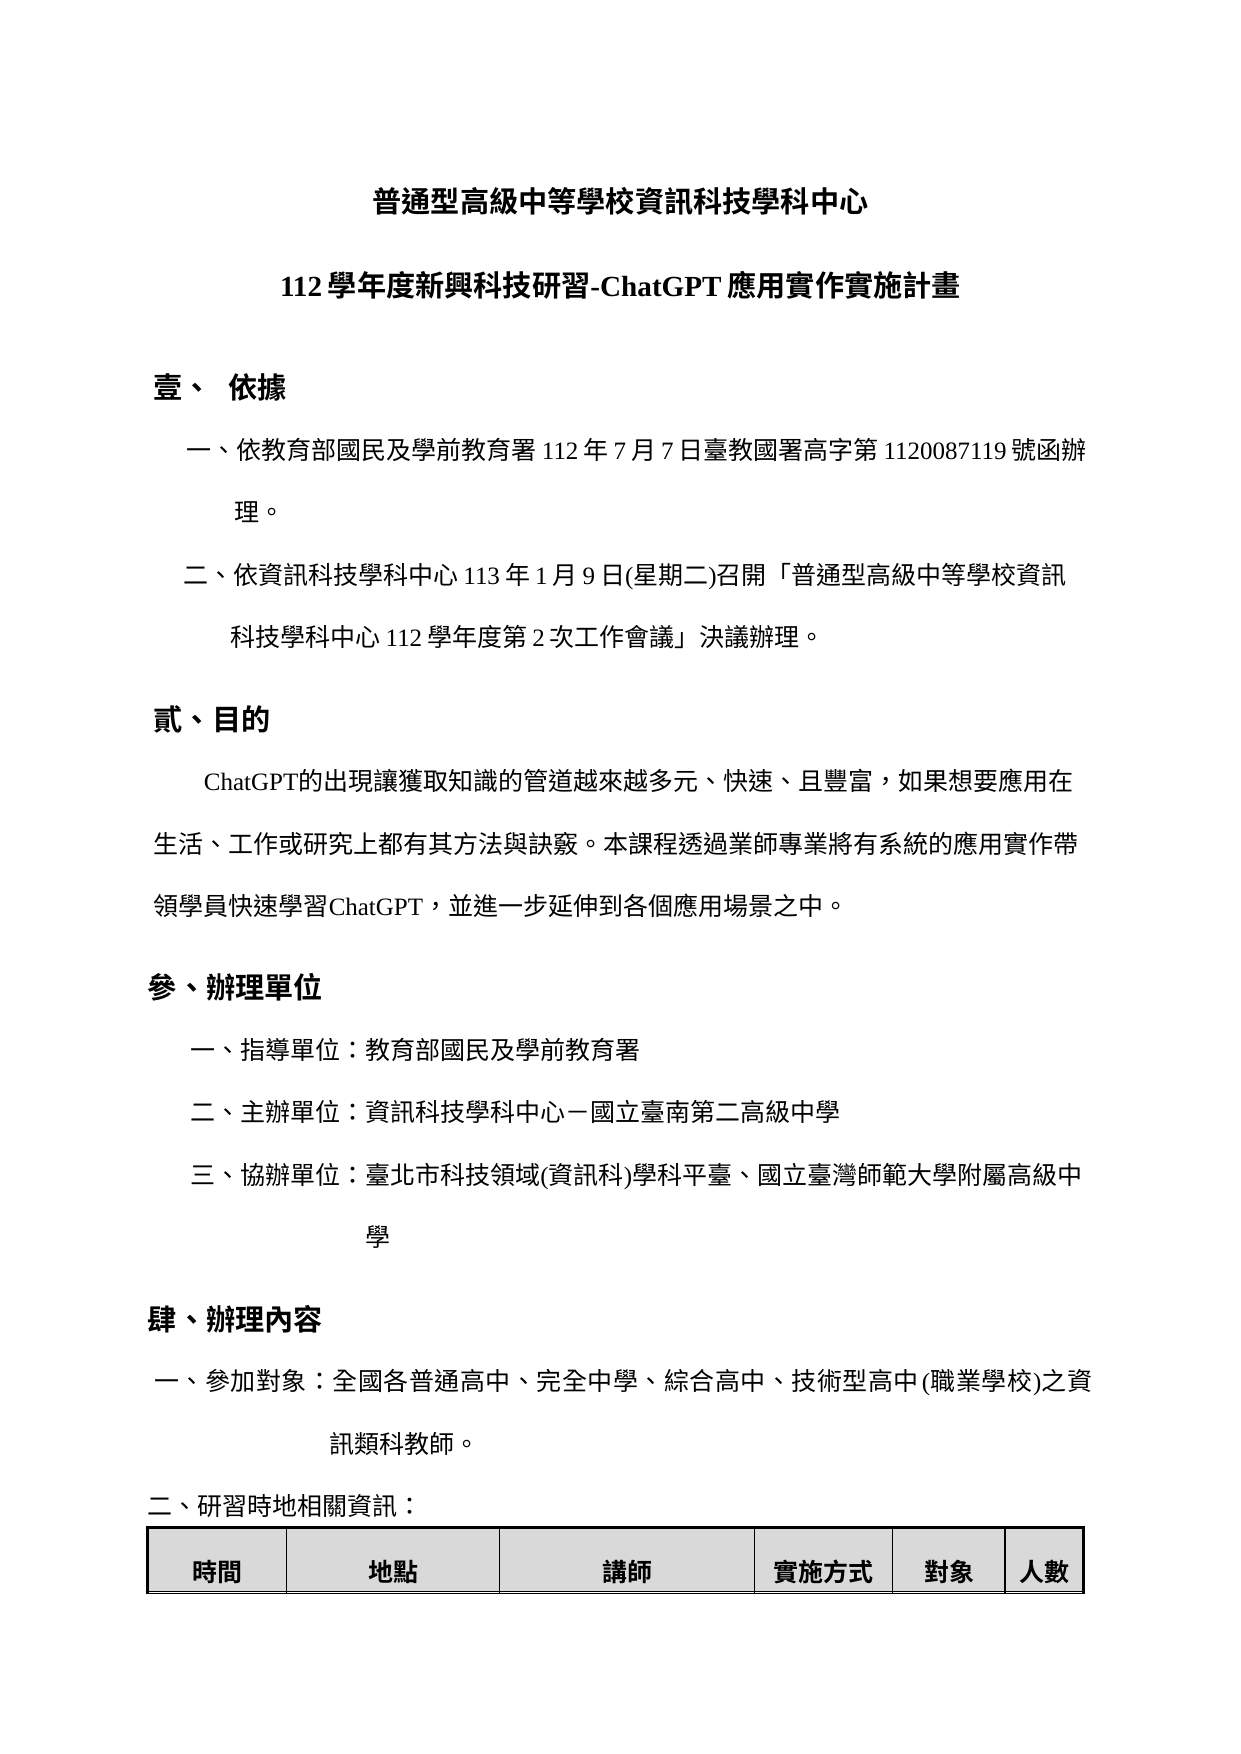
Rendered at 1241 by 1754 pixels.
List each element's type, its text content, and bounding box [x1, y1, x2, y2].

text 112學年度新興科技研習-ChatGPT應用實作實施計畫 [153, 242, 1087, 304]
table_header 實施方式 [755, 1529, 892, 1591]
text 二、主辦單位：資訊科技學科中心－國立臺南第二高級中學 [190, 1069, 1092, 1132]
text ChatGPT的出現讓獲取知識的管道越來越多元、快速、且豐富，如果想要應用在生活、工作或研究上都有其方法與訣竅。本課程透過業師專業將有系統的應用實作帶領學員快速學習ChatGPT，並進一步延伸到各個應用場景之中。 [153, 738, 1087, 926]
text 貳、目的 [153, 676, 1087, 738]
table_header 時間 [149, 1529, 286, 1591]
table_header 人數 [1006, 1529, 1082, 1591]
list 依據 [153, 344, 1087, 407]
text 一、指導單位：教育部國民及學前教育署 [190, 1007, 1092, 1069]
text 肆、辦理內容 [148, 1276, 1092, 1338]
table_header 地點 [287, 1529, 499, 1591]
text 三、協辦單位：臺北市科技領域(資訊科)學科平臺、國立臺灣師範大學附屬高級中學 [190, 1132, 1092, 1257]
text 二、依資訊科技學科中心113年1月9日(星期二)召開「普通型高級中等學校資訊科技學科中心112學年度第2次工作會議」決議辦理。 [183, 532, 1087, 657]
text 一、依教育部國民及學前教育署112年7月7日臺教國署高字第1120087119號函辦理。 [187, 407, 1087, 532]
text 二、研習時地相關資訊： [148, 1463, 1092, 1526]
text 普通型高級中等學校資訊科技學科中心 [153, 158, 1087, 221]
table_header 講師 [500, 1529, 754, 1591]
text 參、辦理單位 [148, 944, 1092, 1007]
text 一、參加對象：全國各普通高中、完全中學、綜合高中、技術型高中(職業學校)之資訊類科教師。 [154, 1338, 1092, 1463]
table_header 對象 [893, 1529, 1004, 1591]
